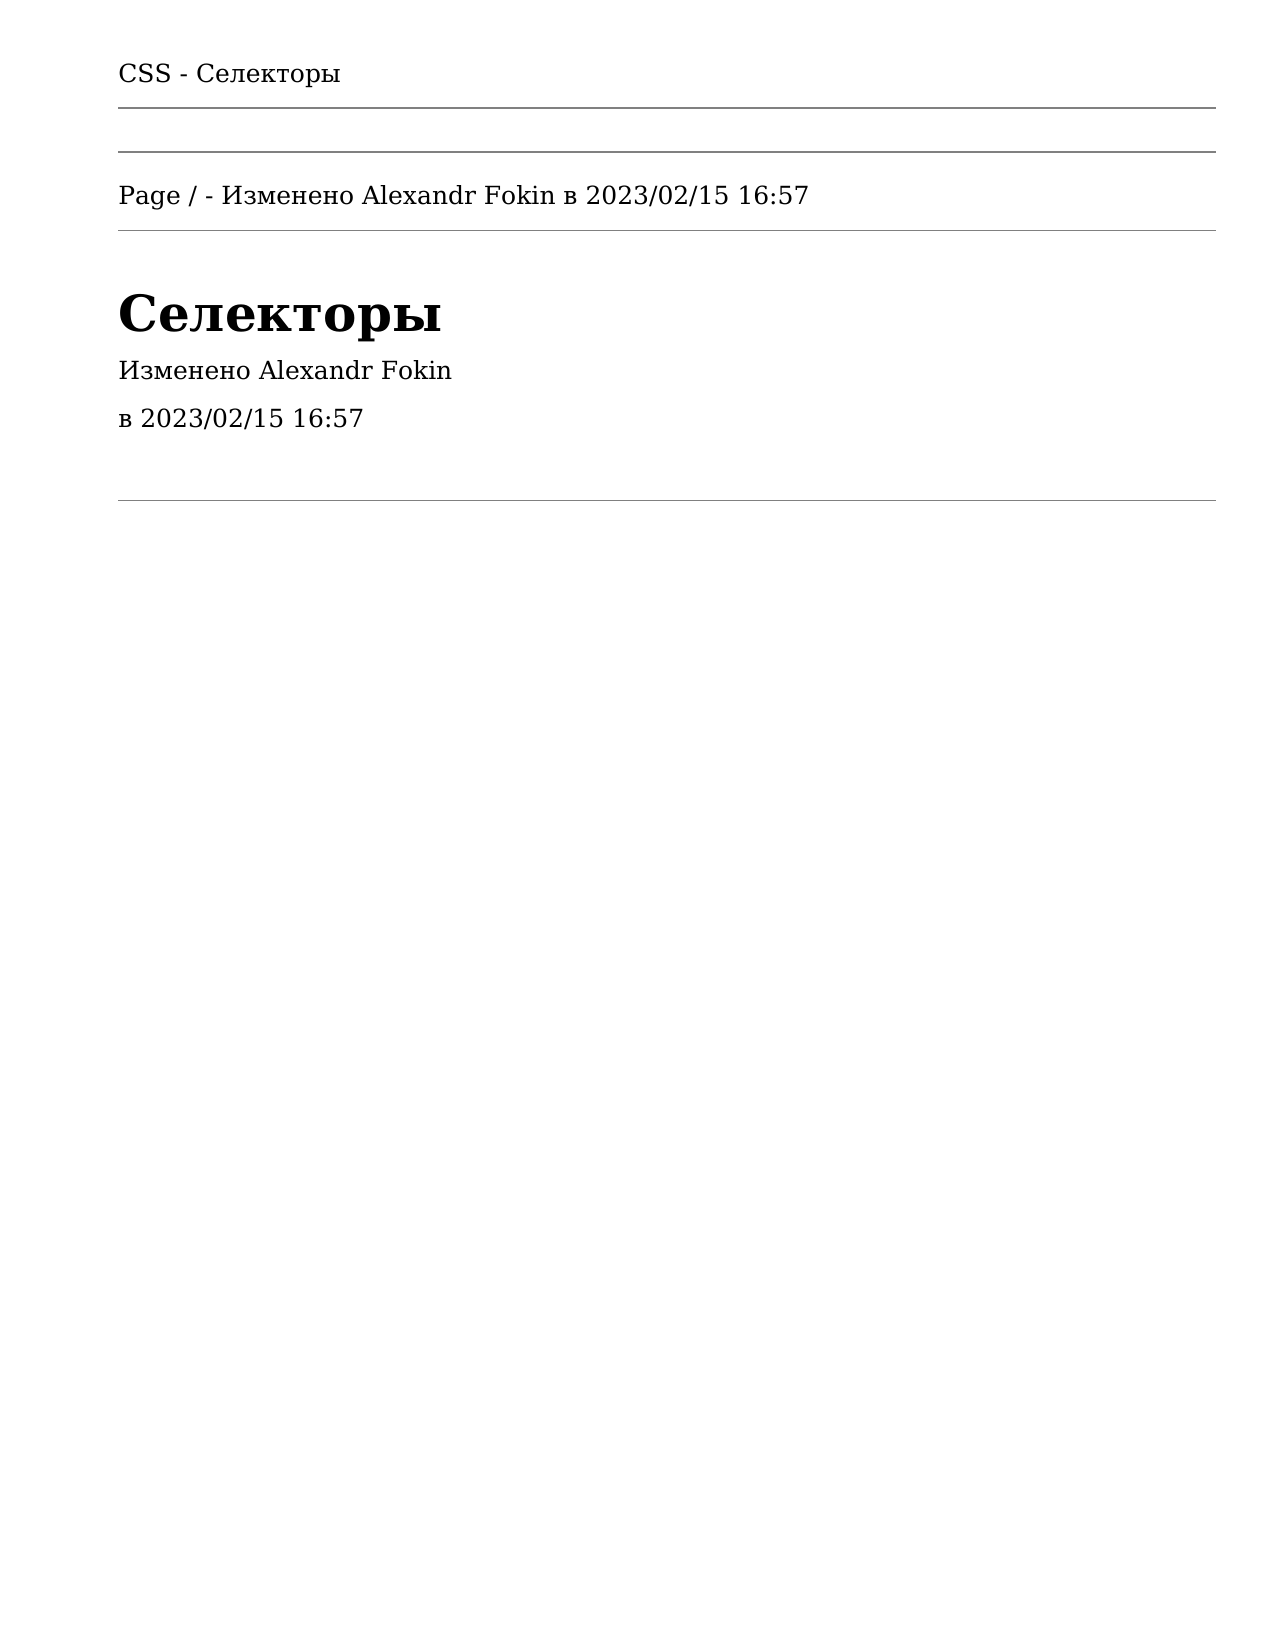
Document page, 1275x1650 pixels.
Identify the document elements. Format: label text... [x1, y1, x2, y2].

text Изменено Alexandr Fokin [118, 356, 1216, 385]
text в 2023/02/15 16:57 [118, 404, 1216, 433]
text CSS - Селекторы [118, 59, 1216, 88]
text Page / - Изменено Alexandr Fokin в 2023/02/15 16:57 [118, 182, 1216, 211]
subtitle Селекторы [118, 284, 1216, 343]
